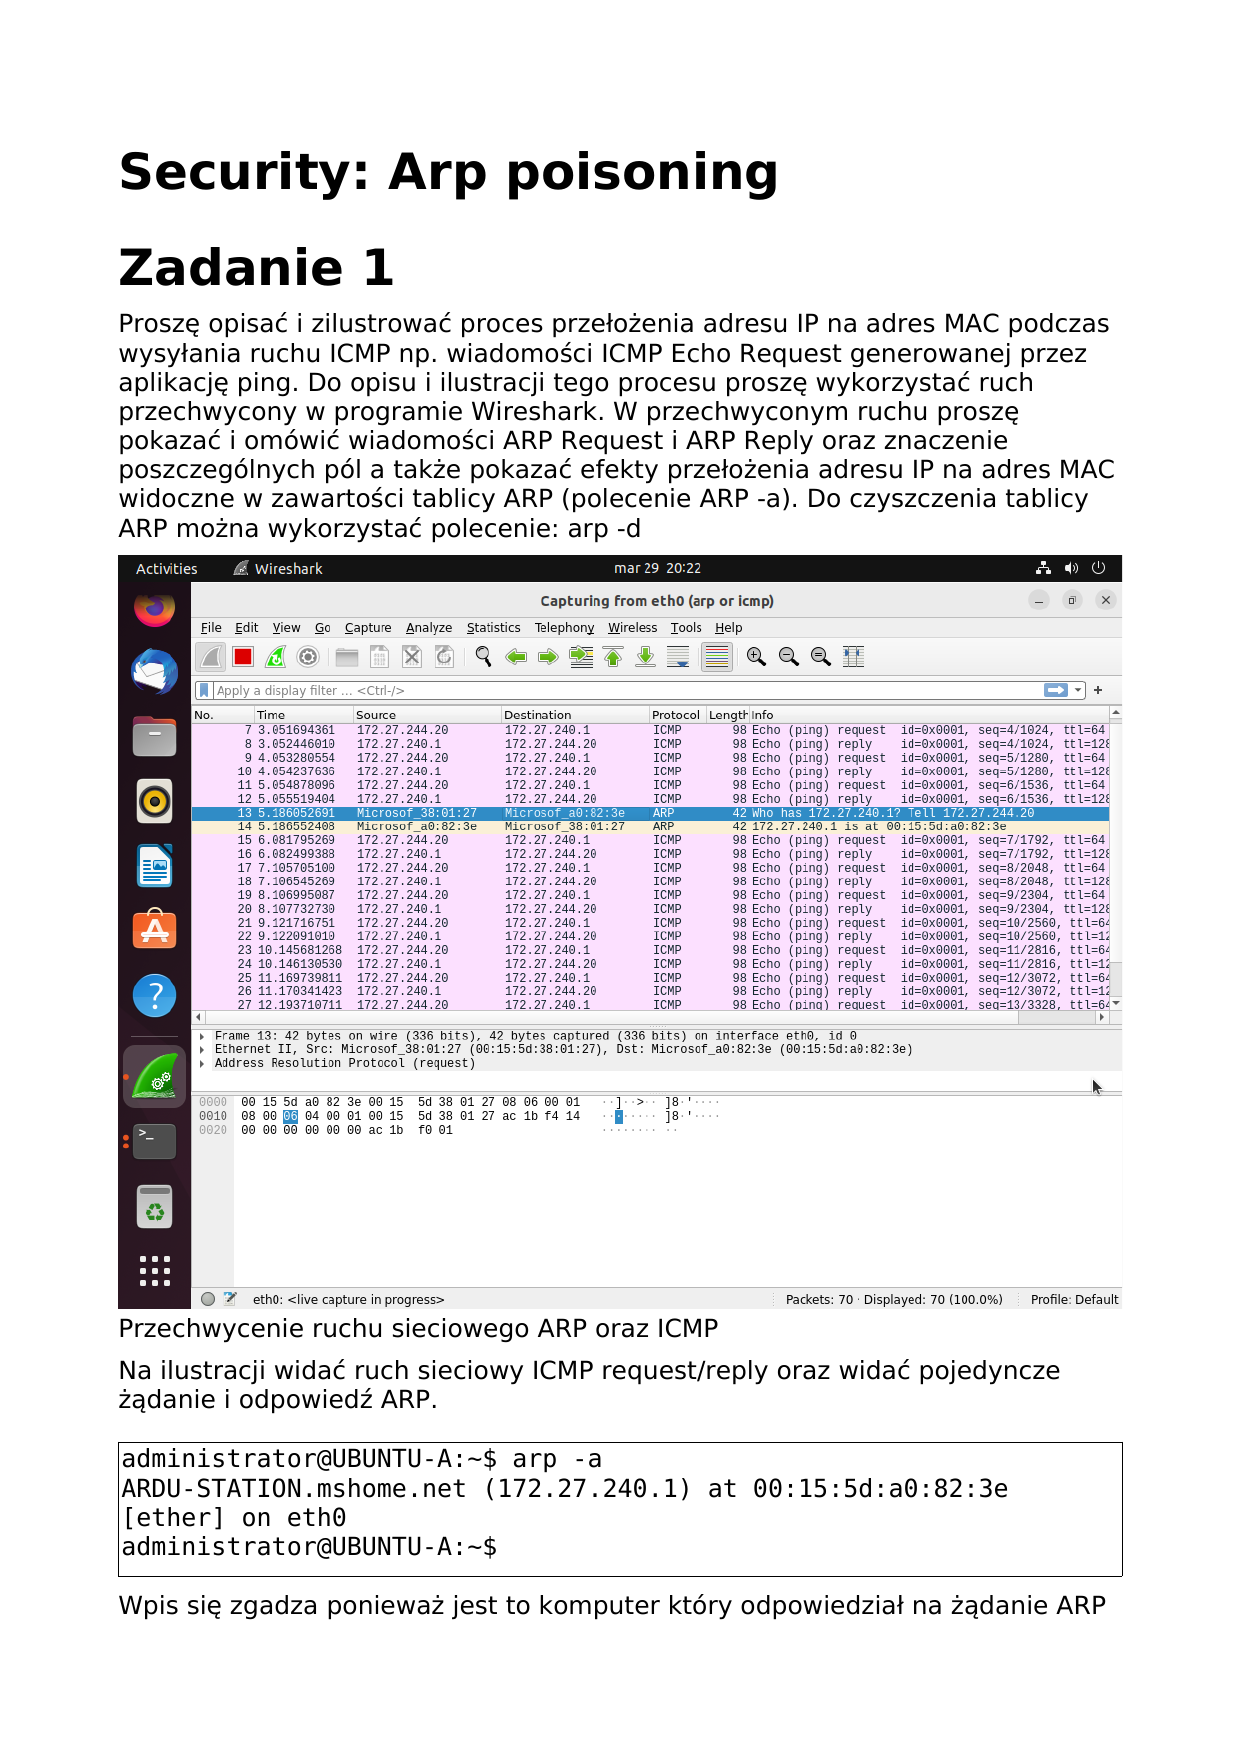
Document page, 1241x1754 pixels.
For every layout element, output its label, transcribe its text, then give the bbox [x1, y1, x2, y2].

text Przechwycenie ruchu sieciowego ARP oraz ICMP [118, 1309, 1122, 1343]
picture [118, 555, 1123, 1309]
text Na ilustracji widać ruch sieciowy ICMP request/reply oraz widać pojedyncze żądanie i odpowiedź ARP. [118, 1356, 1122, 1414]
subtitle Security: Arp poisoning [118, 143, 1122, 201]
subtitle Zadanie 1 [118, 239, 1122, 297]
table_header administrator@UBUNTU-A:~$ arp -a ARDU-STATION.mshome.net (172.27.240.1) at 00:15:5d:a0:82:3e [ether] on eth0 administrator@UBUNTU-A:~$ [119, 1443, 1122, 1576]
text Wpis się zgadza ponieważ jest to komputer który odpowiedział na żądanie ARP [118, 1591, 1122, 1620]
text Proszę opisać i zilustrować proces przełożenia adresu IP na adres MAC podczas wysyłania ruchu ICMP np. wiadomości ICMP Echo Request generowanej przez aplikację ping. Do opisu i ilustracji tego procesu proszę wykorzystać ruch przechwycony w programie Wireshark. W przechwyconym ruchu proszę pokazać i omówić wiadomości ARP Request i ARP Reply oraz znaczenie poszczególnych pól a także pokazać efekty przełożenia adresu IP na adres MAC widoczne w zawartości tablicy ARP (polecenie ARP -a). Do czyszczenia tablicy ARP można wykorzystać polecenie: arp -d [118, 309, 1122, 543]
